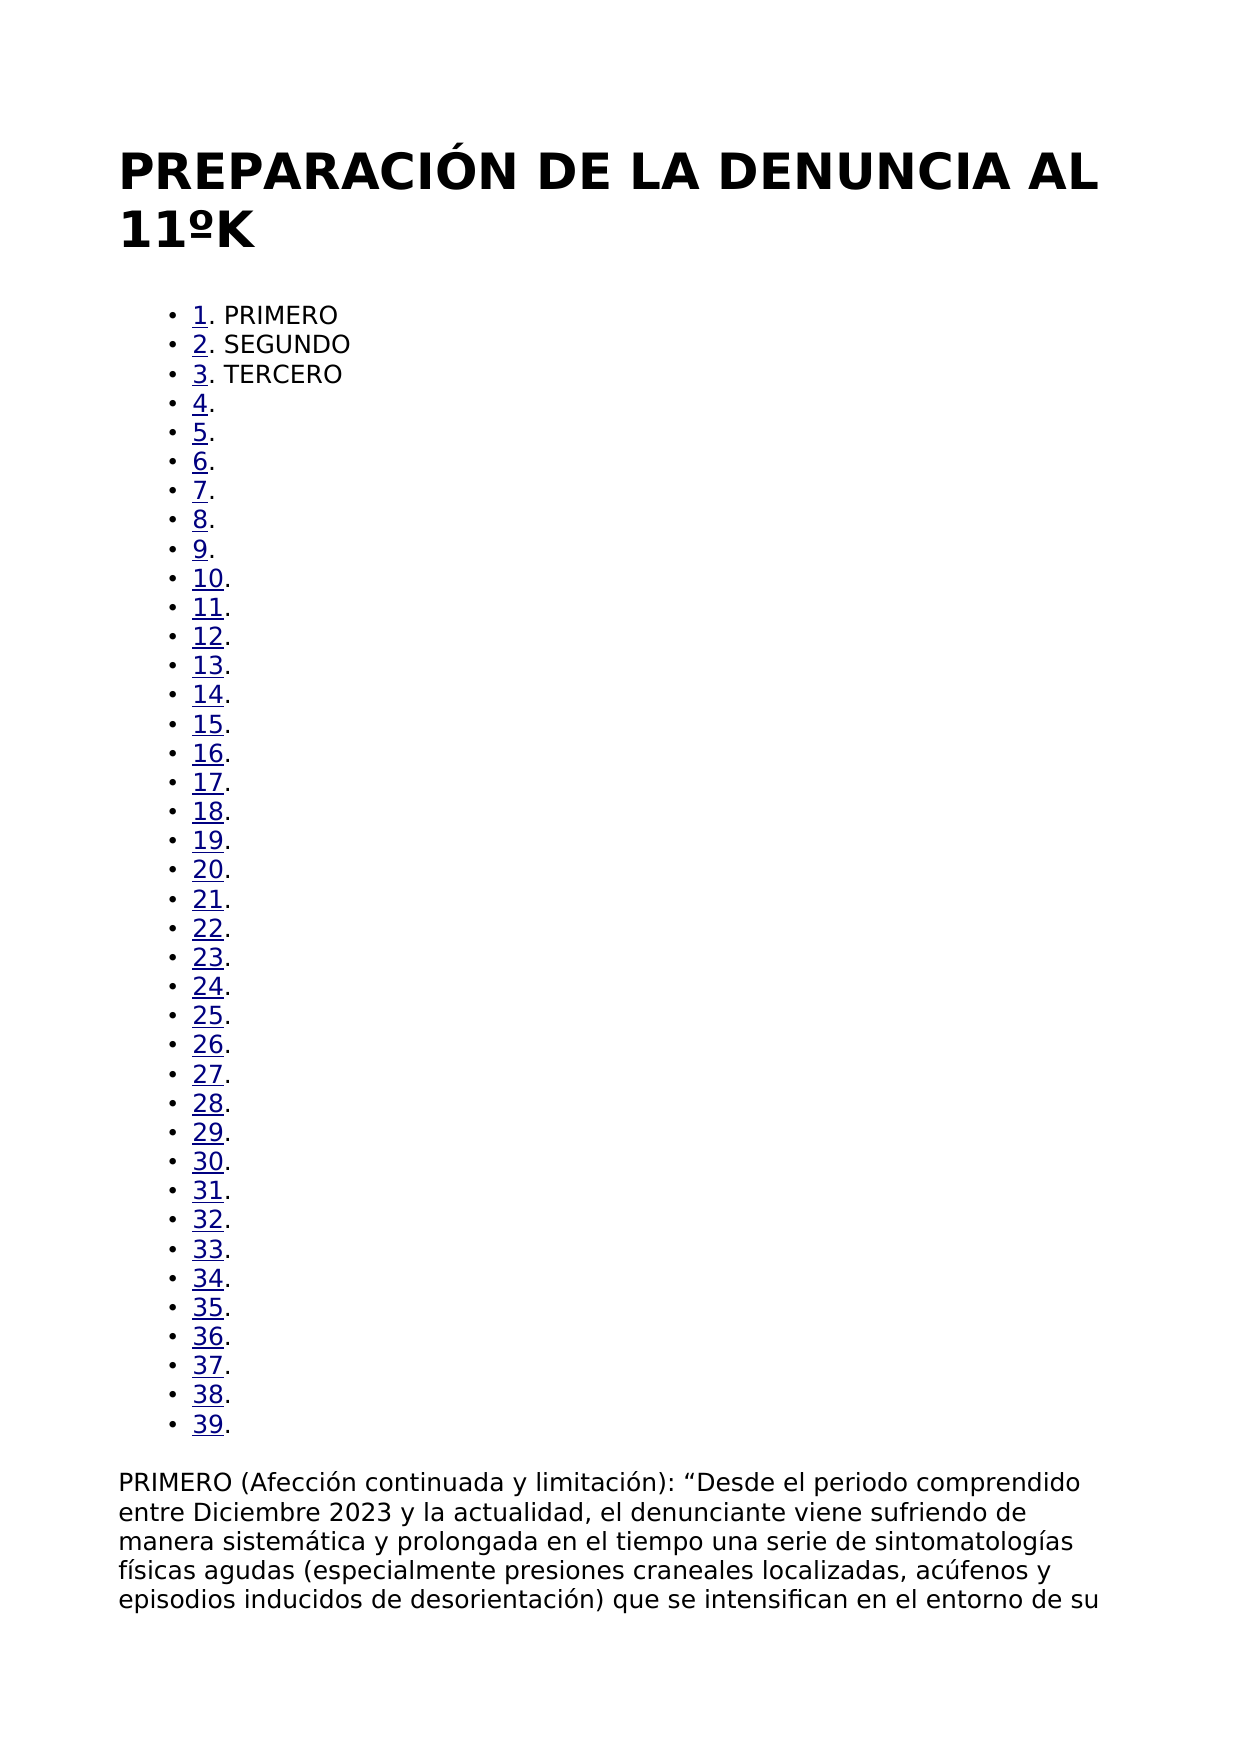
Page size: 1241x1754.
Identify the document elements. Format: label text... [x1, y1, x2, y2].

list 32. [177, 1206, 1122, 1235]
list 27. [177, 1060, 1122, 1089]
list 34. [177, 1264, 1122, 1293]
subtitle PREPARACIÓN DE LA DENUNCIA AL 11ºK [118, 143, 1122, 259]
list 12. [177, 622, 1122, 652]
list 3. TERCERO [177, 360, 1122, 389]
list 28. [177, 1089, 1122, 1118]
list 9. [177, 535, 1122, 564]
list 24. [177, 972, 1122, 1002]
list 16. [177, 739, 1122, 768]
list 8. [177, 506, 1122, 535]
list 36. [177, 1322, 1122, 1352]
list 13. [177, 652, 1122, 681]
list 4. [177, 389, 1122, 418]
list 5. [177, 418, 1122, 447]
list 33. [177, 1235, 1122, 1264]
list 39. [177, 1410, 1122, 1439]
list 30. [177, 1147, 1122, 1177]
list 6. [177, 447, 1122, 477]
list 18. [177, 797, 1122, 827]
list 7. [177, 477, 1122, 506]
list 22. [177, 914, 1122, 943]
list 25. [177, 1002, 1122, 1031]
list 17. [177, 768, 1122, 797]
list 29. [177, 1118, 1122, 1147]
list 21. [177, 885, 1122, 914]
list 15. [177, 710, 1122, 739]
list 38. [177, 1381, 1122, 1410]
list 19. [177, 827, 1122, 856]
text PRIMERO (Afección continuada y limitación): “Desde el periodo comprendido entre Diciembre 2023 y la actualidad, el denunciante viene sufriendo de manera sistemática y prolongada en el tiempo una serie de sintomatologías físicas agudas (especialmente presiones craneales localizadas, acúfenos y episodios inducidos de desorientación) que se intensifican en el entorno de su [118, 1468, 1122, 1614]
list 20. [177, 856, 1122, 885]
list 37. [177, 1352, 1122, 1381]
list 35. [177, 1293, 1122, 1322]
list 23. [177, 943, 1122, 972]
list 31. [177, 1177, 1122, 1206]
list 11. [177, 593, 1122, 622]
list 2. SEGUNDO [177, 331, 1122, 360]
list 26. [177, 1031, 1122, 1060]
list 14. [177, 681, 1122, 710]
list 10. [177, 564, 1122, 593]
list 1. PRIMERO [177, 302, 1122, 331]
